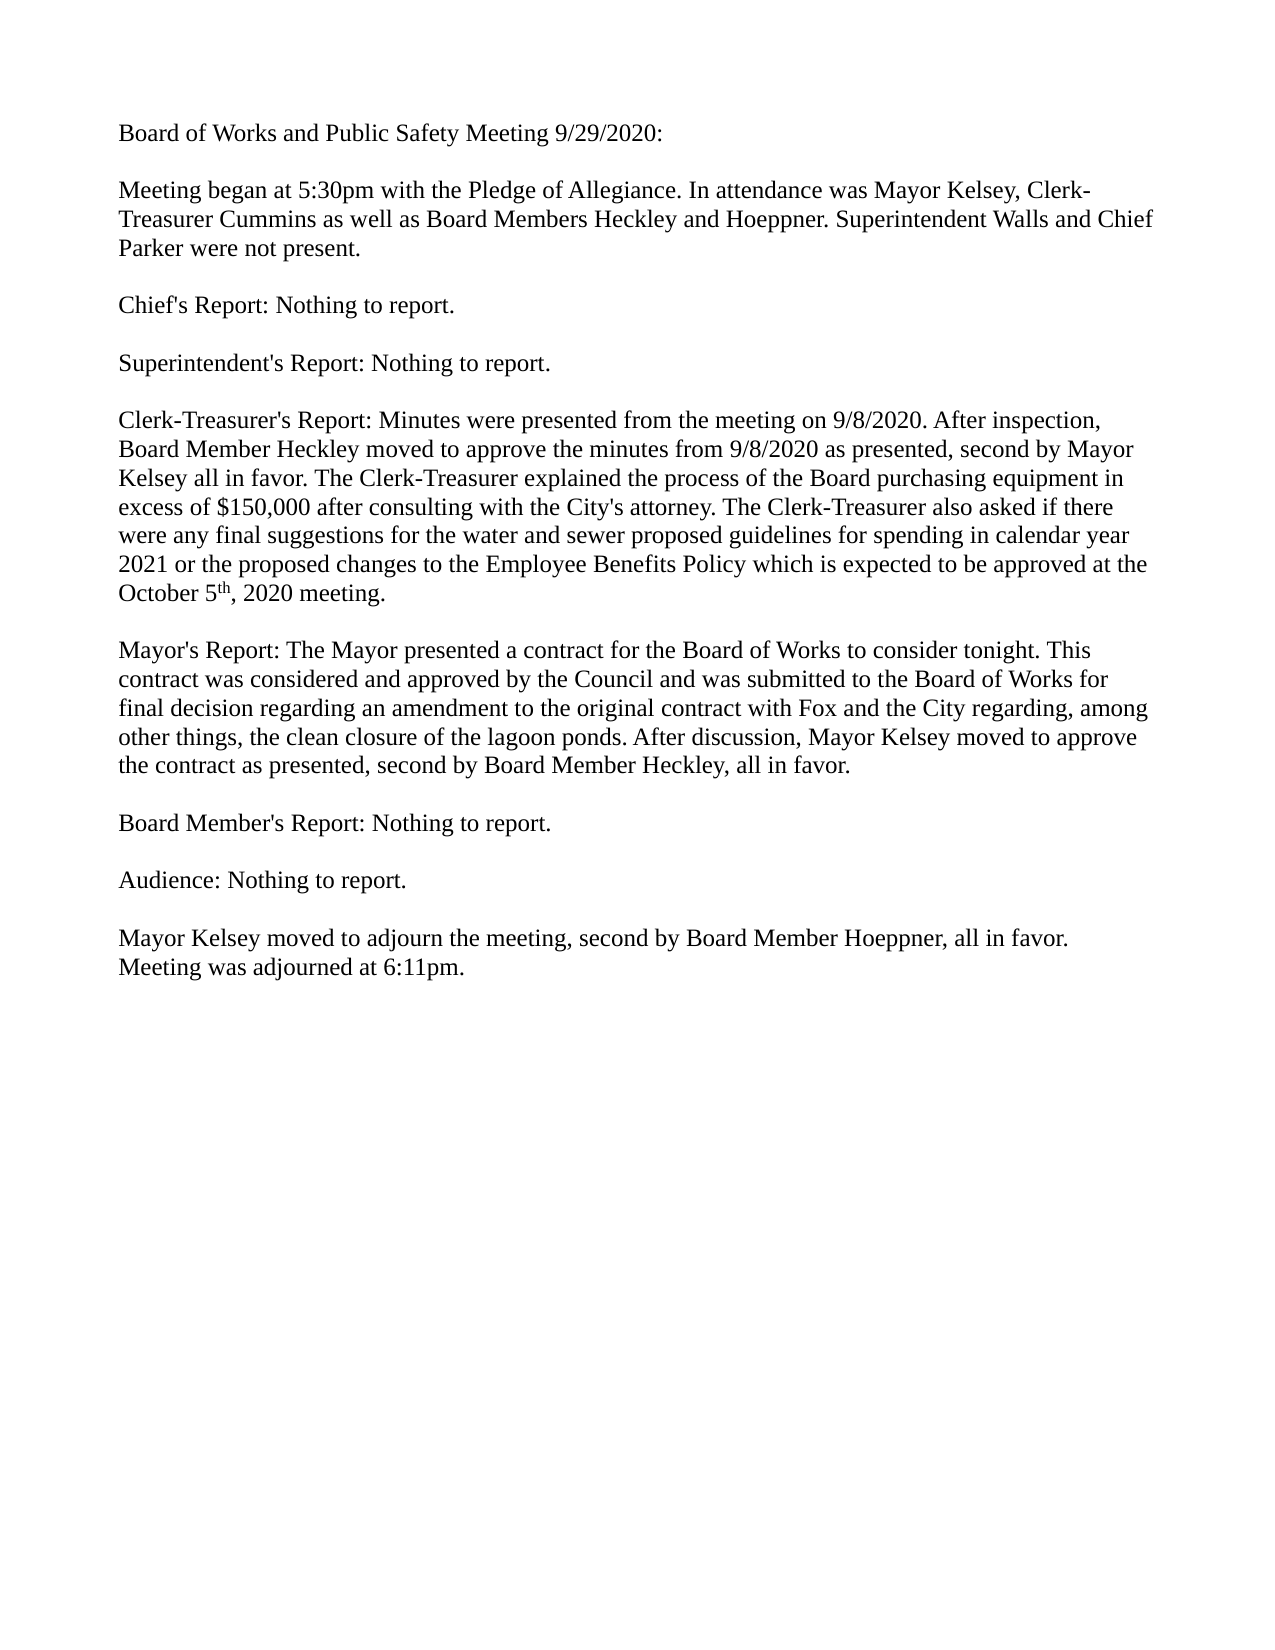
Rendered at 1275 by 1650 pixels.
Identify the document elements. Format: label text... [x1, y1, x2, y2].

text Board Member's Report: Nothing to report. [118, 808, 1157, 837]
text Mayor Kelsey moved to adjourn the meeting, second by Board Member Hoeppner, all in favor. Meeting was adjourned at 6:11pm. [118, 923, 1157, 981]
text Superintendent's Report: Nothing to report. [118, 348, 1157, 377]
text Clerk-Treasurer's Report: Minutes were presented from the meeting on 9/8/2020. After inspection, Board Member Heckley moved to approve the minutes from 9/8/2020 as presented, second by Mayor Kelsey all in favor. The Clerk-Treasurer explained the process of the Board purchasing equipment in excess of $150,000 after consulting with the City's attorney. The Clerk-Treasurer also asked if there were any final suggestions for the water and sewer proposed guidelines for spending in calendar year 2021 or the proposed changes to the Employee Benefits Policy which is expected to be approved at the October 5th, 2020 meeting. [118, 406, 1157, 607]
text Audience: Nothing to report. [118, 866, 1157, 894]
text Meeting began at 5:30pm with the Pledge of Allegiance. In attendance was Mayor Kelsey, Clerk-Treasurer Cummins as well as Board Members Heckley and Hoeppner. Superintendent Walls and Chief Parker were not present. [118, 176, 1157, 262]
text Board of Works and Public Safety Meeting 9/29/2020: [118, 118, 1157, 147]
text Chief's Report: Nothing to report. [118, 291, 1157, 319]
text Mayor's Report: The Mayor presented a contract for the Board of Works to consider tonight. This contract was considered and approved by the Council and was submitted to the Board of Works for final decision regarding an amendment to the original contract with Fox and the City regarding, among other things, the clean closure of the lagoon ponds. After discussion, Mayor Kelsey moved to approve the contract as presented, second by Board Member Heckley, all in favor. [118, 636, 1157, 779]
